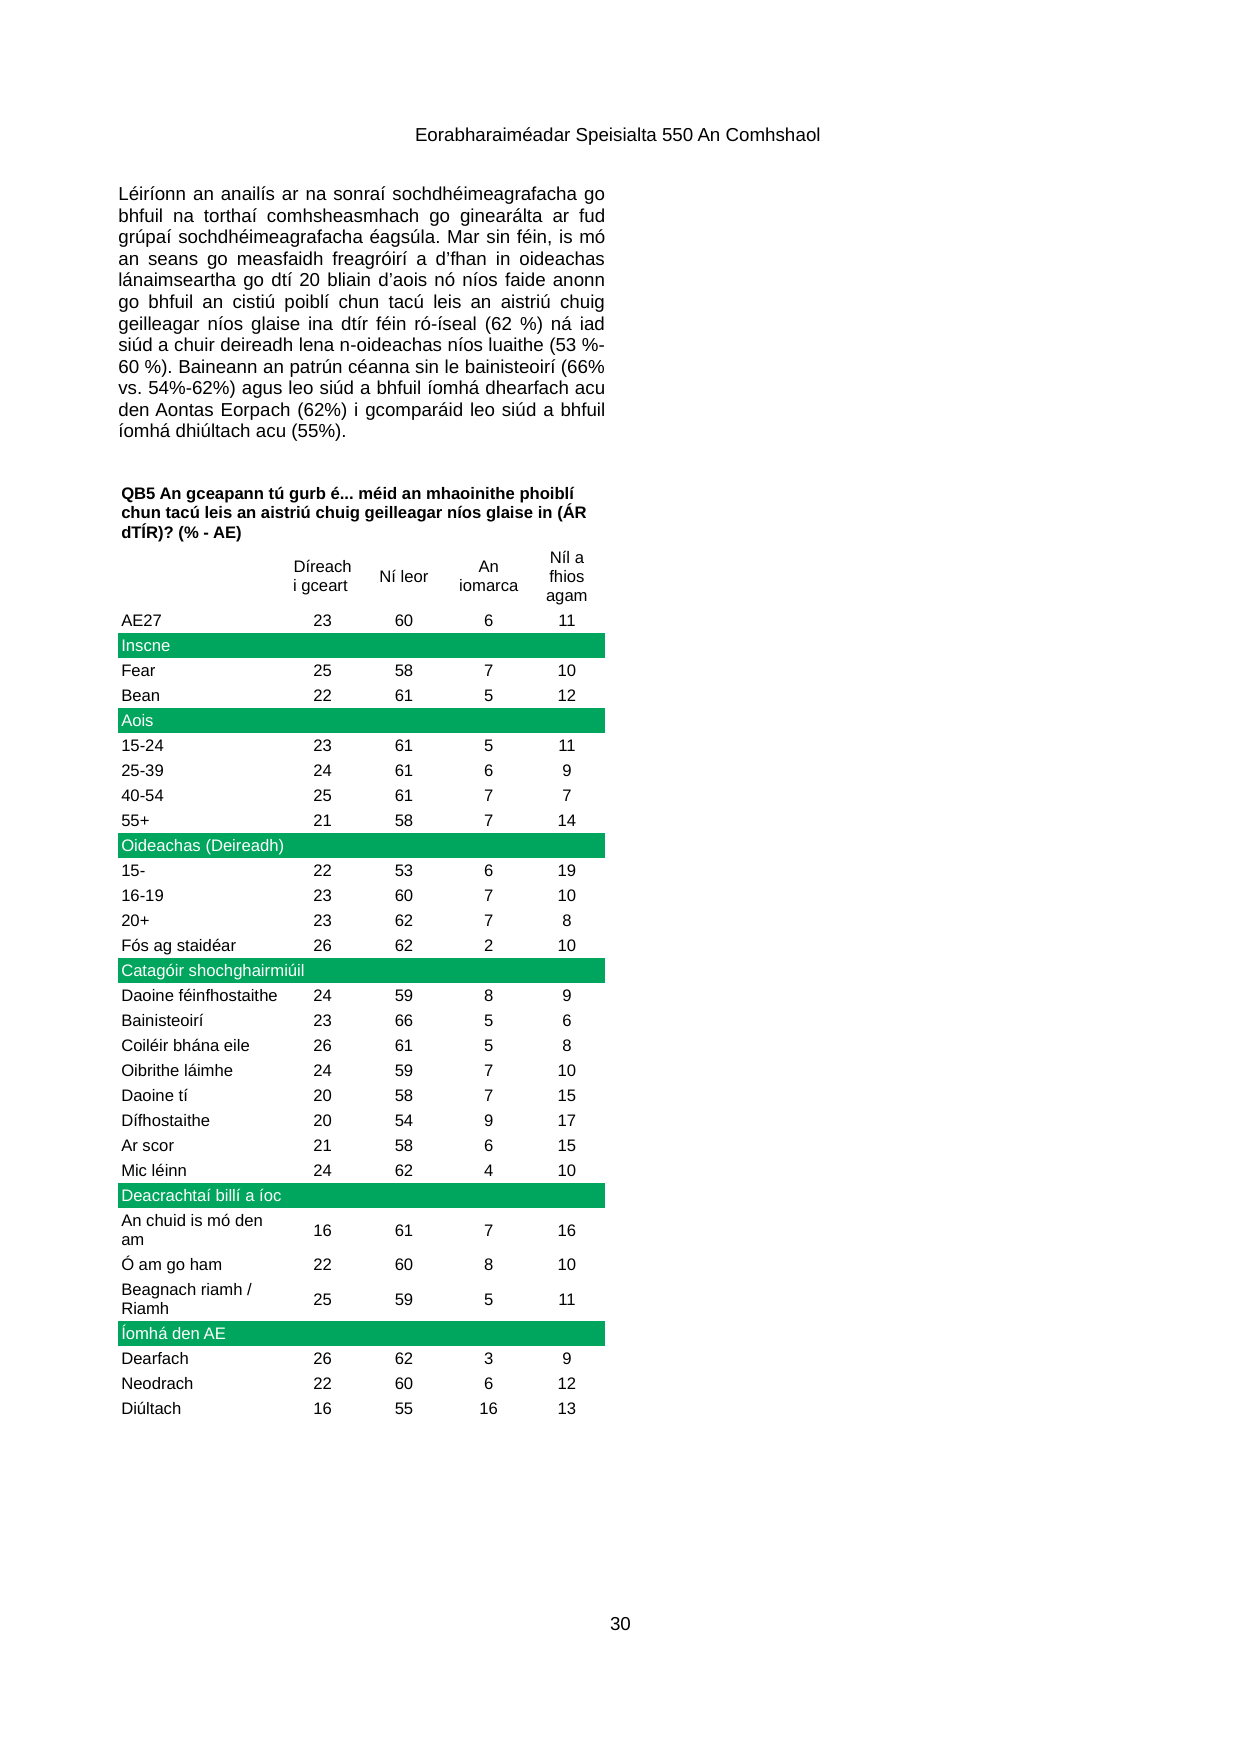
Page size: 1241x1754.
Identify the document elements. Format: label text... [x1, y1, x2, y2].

table_cell 20 [286, 1108, 358, 1133]
table_cell 8 [449, 1252, 528, 1277]
table_cell 5 [449, 1033, 528, 1058]
table_cell 24 [286, 758, 358, 783]
table_cell 22 [286, 683, 358, 708]
table_cell 6 [449, 758, 528, 783]
table_cell 5 [449, 1008, 528, 1033]
table_cell 2 [449, 933, 528, 958]
table_cell 61 [358, 758, 449, 783]
table_cell 14 [528, 808, 605, 833]
table_cell 10 [528, 933, 605, 958]
table_cell 15 [528, 1133, 605, 1158]
table_cell Oideachas (Deireadh) [118, 833, 605, 858]
table_cell Daoine tí [118, 1083, 286, 1108]
table_cell Dearfach [118, 1346, 286, 1371]
table_cell Níl a fhios agam [528, 545, 605, 608]
table_cell 26 [286, 933, 358, 958]
table_cell 60 [358, 1371, 449, 1396]
table_cell 6 [528, 1008, 605, 1033]
table_cell 40-54 [118, 783, 286, 808]
table_cell Fear [118, 658, 286, 683]
table_cell 26 [286, 1346, 358, 1371]
table_cell Bean [118, 683, 286, 708]
table_cell 61 [358, 783, 449, 808]
table_cell 6 [449, 608, 528, 633]
table_cell Bainisteoirí [118, 1008, 286, 1033]
table_cell 12 [528, 1371, 605, 1396]
table_cell 11 [528, 608, 605, 633]
table_cell 16-19 [118, 883, 286, 908]
table_cell 60 [358, 1252, 449, 1277]
table_cell 24 [286, 1058, 358, 1083]
table_cell Catagóir shochghairmiúil [118, 958, 605, 983]
table_cell 15 [528, 1083, 605, 1108]
text Léiríonn an anailís ar na sonraí sochdhéimeagrafacha go bhfuil na torthaí comhsheasmhach go ginearálta ar fud grúpaí sochdhéimeagrafacha éagsúla. Mar sin féin, is mó an seans go measfaidh freagróirí a d’fhan in oideachas lánaimseartha go dtí 20 bliain d’aois nó níos faide anonn go bhfuil an cistiú poiblí chun tacú leis an aistriú chuig geilleagar níos glaise ina dtír féin ró-íseal (62 %) ná iad siúd a chuir deireadh lena n-oideachas níos luaithe (53 %-60 %). Baineann an patrún céanna sin le bainisteoirí (66% vs. 54%-62%) agus leo siúd a bhfuil íomhá dhearfach acu den Aontas Eorpach (62%) i gcomparáid leo siúd a bhfuil íomhá dhiúltach acu (55%). [118, 183, 605, 442]
table_cell 61 [358, 733, 449, 758]
table_cell Beagnach riamh / Riamh [118, 1277, 286, 1321]
table_cell Aois [118, 708, 605, 733]
table_cell 6 [449, 1133, 528, 1158]
table_cell 25-39 [118, 758, 286, 783]
table_header QB5 An gceapann tú gurb é... méid an mhaoinithe phoiblí chun tacú leis an aistriú chuig geilleagar níos glaise in (ÁR dTÍR)? (% - AE) [118, 481, 605, 544]
table_cell 23 [286, 908, 358, 933]
table_cell 7 [449, 658, 528, 683]
table_cell 62 [358, 933, 449, 958]
table_cell 58 [358, 808, 449, 833]
table_cell 7 [449, 908, 528, 933]
table_cell 7 [449, 1083, 528, 1108]
table_cell 22 [286, 858, 358, 883]
table_cell 24 [286, 983, 358, 1008]
table_cell Ó am go ham [118, 1252, 286, 1277]
table_cell 23 [286, 608, 358, 633]
table_cell 26 [286, 1033, 358, 1058]
table_cell 6 [449, 1371, 528, 1396]
table_cell 62 [358, 1158, 449, 1183]
table_cell 58 [358, 658, 449, 683]
table_cell Coiléir bhána eile [118, 1033, 286, 1058]
table_cell 16 [286, 1208, 358, 1252]
table_cell 5 [449, 1277, 528, 1321]
table_cell 21 [286, 1133, 358, 1158]
table_cell 19 [528, 858, 605, 883]
table_cell 10 [528, 1252, 605, 1277]
table_cell Oibrithe láimhe [118, 1058, 286, 1083]
table_cell 10 [528, 1058, 605, 1083]
table_cell 60 [358, 883, 449, 908]
table_cell An chuid is mó den am [118, 1208, 286, 1252]
table_cell 15-24 [118, 733, 286, 758]
table_cell 11 [528, 1277, 605, 1321]
table_cell AE27 [118, 608, 286, 633]
table_cell 66 [358, 1008, 449, 1033]
table_cell 23 [286, 733, 358, 758]
table_cell 6 [449, 858, 528, 883]
table_cell 60 [358, 608, 449, 633]
table_cell 59 [358, 983, 449, 1008]
table_cell 17 [528, 1108, 605, 1133]
table_cell Diúltach [118, 1396, 286, 1421]
table_cell An iomarca [449, 545, 528, 608]
table_cell 22 [286, 1371, 358, 1396]
table_cell 53 [358, 858, 449, 883]
table_cell 58 [358, 1083, 449, 1108]
table_cell 8 [528, 1033, 605, 1058]
table_cell Dífhostaithe [118, 1108, 286, 1133]
table_cell 7 [449, 883, 528, 908]
table_cell 16 [449, 1396, 528, 1421]
table_cell 4 [449, 1158, 528, 1183]
table_cell 61 [358, 1208, 449, 1252]
table_cell 8 [528, 908, 605, 933]
table_cell 9 [528, 983, 605, 1008]
table_cell Ar scor [118, 1133, 286, 1158]
table_cell Díreach i gceart [286, 545, 358, 608]
table_cell 5 [449, 733, 528, 758]
table_cell 62 [358, 1346, 449, 1371]
table_cell 58 [358, 1133, 449, 1158]
table_cell 22 [286, 1252, 358, 1277]
table_cell 20+ [118, 908, 286, 933]
table_cell [118, 545, 286, 608]
table_cell 21 [286, 808, 358, 833]
table_cell 25 [286, 658, 358, 683]
table_cell 10 [528, 883, 605, 908]
table_cell 62 [358, 908, 449, 933]
table_cell 7 [449, 1208, 528, 1252]
table_cell 59 [358, 1277, 449, 1321]
table_cell 55+ [118, 808, 286, 833]
table_cell 25 [286, 783, 358, 808]
table_cell 24 [286, 1158, 358, 1183]
table_cell Deacrachtaí billí a íoc [118, 1183, 605, 1208]
table_cell Ní leor [358, 545, 449, 608]
table_cell 15- [118, 858, 286, 883]
table_cell 61 [358, 683, 449, 708]
table_cell 12 [528, 683, 605, 708]
table_cell 5 [449, 683, 528, 708]
table_cell 23 [286, 883, 358, 908]
table_cell 59 [358, 1058, 449, 1083]
table_cell 16 [286, 1396, 358, 1421]
table_cell 3 [449, 1346, 528, 1371]
table_cell 25 [286, 1277, 358, 1321]
table_cell 9 [449, 1108, 528, 1133]
table_cell 13 [528, 1396, 605, 1421]
table_cell Mic léinn [118, 1158, 286, 1183]
table_cell 7 [528, 783, 605, 808]
table_cell Íomhá den AE [118, 1321, 605, 1346]
table_cell 54 [358, 1108, 449, 1133]
table_cell 16 [528, 1208, 605, 1252]
table_cell 7 [449, 1058, 528, 1083]
table_cell 10 [528, 658, 605, 683]
table_cell 23 [286, 1008, 358, 1033]
table_cell 9 [528, 758, 605, 783]
table_cell 7 [449, 783, 528, 808]
table_cell 7 [449, 808, 528, 833]
table_cell Inscne [118, 633, 605, 658]
table_cell Fós ag staidéar [118, 933, 286, 958]
table_cell 8 [449, 983, 528, 1008]
table_cell 20 [286, 1083, 358, 1108]
table_cell Neodrach [118, 1371, 286, 1396]
table_cell Daoine féinfhostaithe [118, 983, 286, 1008]
table_cell 61 [358, 1033, 449, 1058]
table_cell 10 [528, 1158, 605, 1183]
table_cell 55 [358, 1396, 449, 1421]
table_cell 9 [528, 1346, 605, 1371]
table_cell 11 [528, 733, 605, 758]
